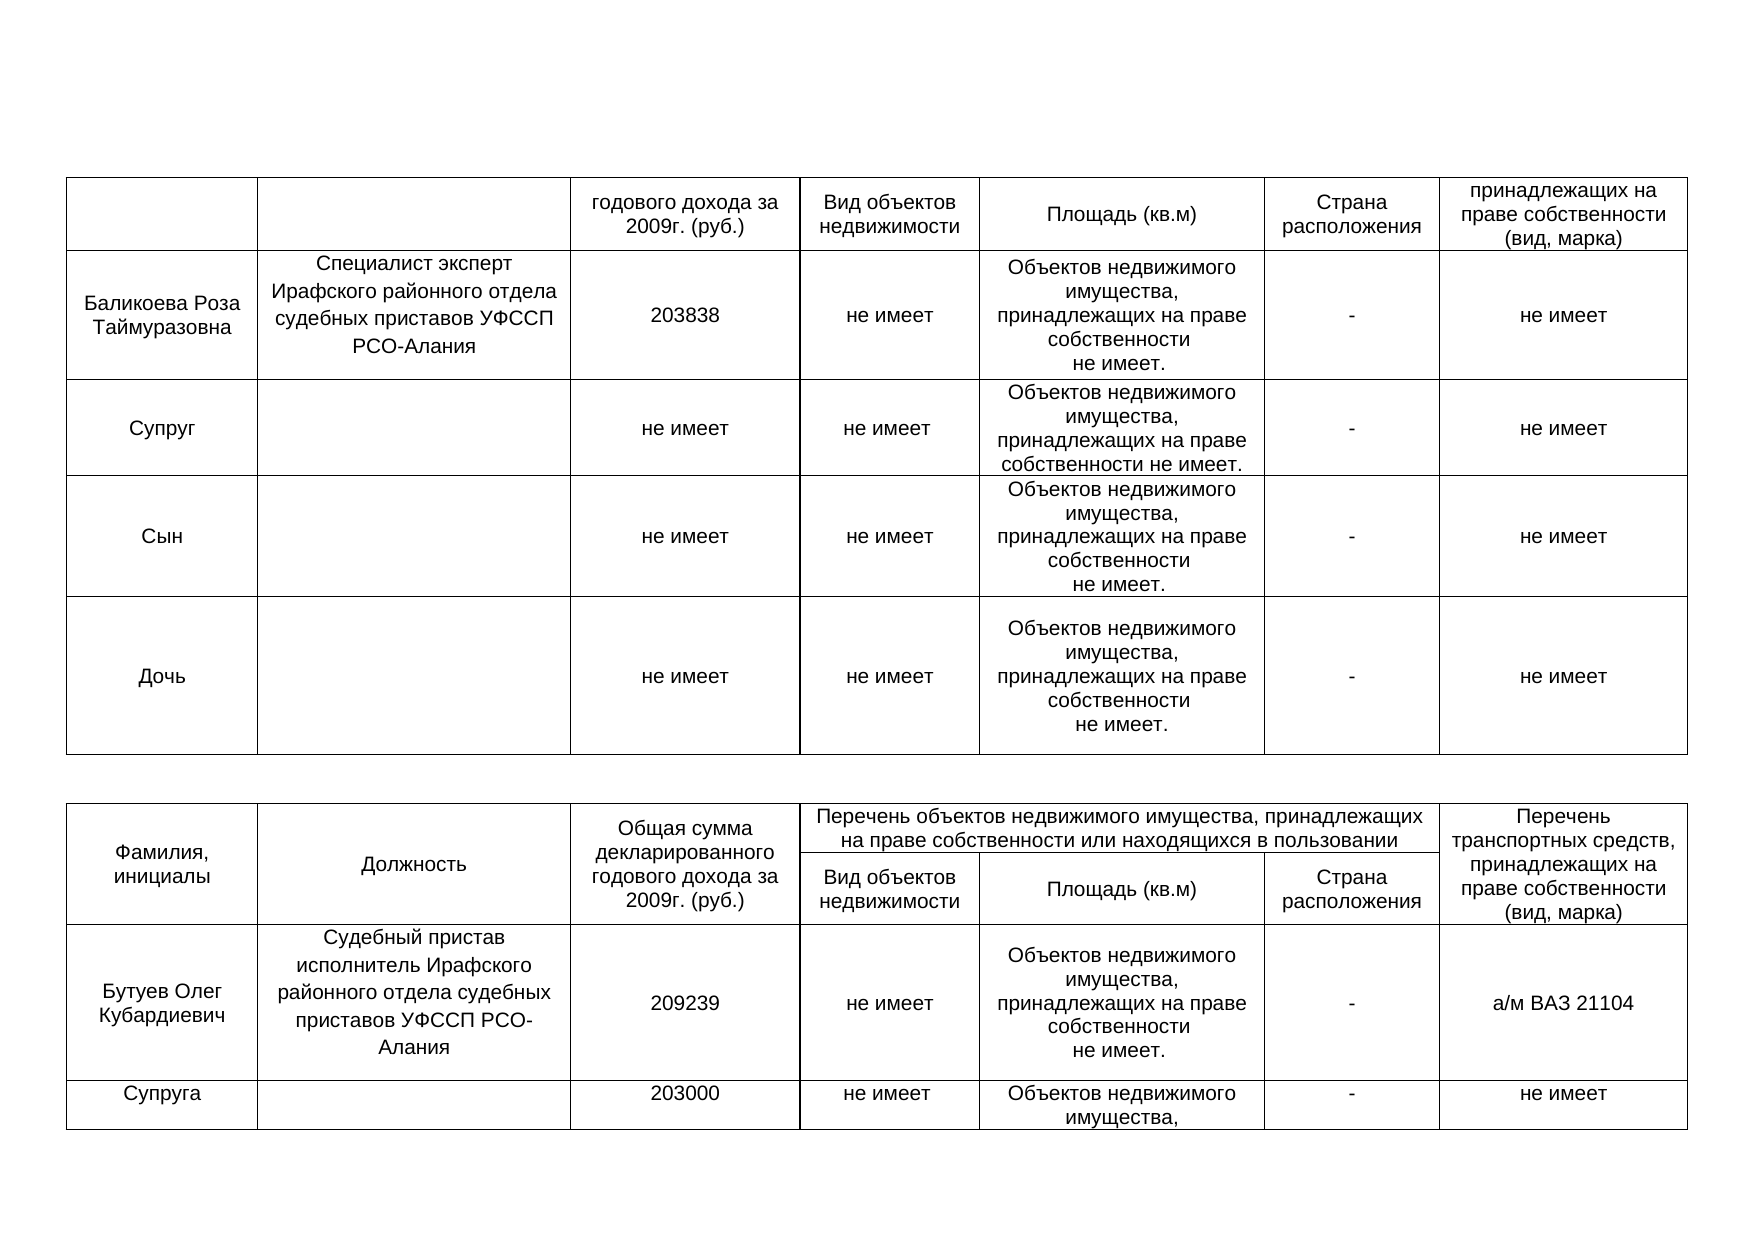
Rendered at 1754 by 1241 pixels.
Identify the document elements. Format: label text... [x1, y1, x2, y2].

table_cell а/м ВАЗ 21104 [1440, 925, 1687, 1080]
table_cell Страна расположения [1265, 853, 1439, 924]
table_header Общая сумма декларированного годового дохода за 2009г. (руб.) [571, 804, 799, 924]
table_cell не имеет [801, 476, 979, 596]
table_header [258, 178, 570, 250]
table_cell супруг [67, 380, 257, 475]
table_header [67, 178, 257, 250]
table_cell Баликоева Роза Таймуразовна [67, 251, 257, 378]
table_cell Объектов недвижимого имущества, принадлежащих на праве собственности не имеет. [980, 251, 1264, 378]
table_cell [258, 597, 570, 754]
table_cell не имеет [571, 476, 799, 596]
table_cell Площадь (кв.м) [980, 853, 1264, 924]
table_cell Объектов недвижимого имущества, [980, 1081, 1264, 1129]
table_cell - [1265, 1081, 1439, 1129]
table_header Перечень объектов недвижимого имущества, принадлежащих на праве собственности или находящихся в пользовании [801, 804, 1439, 852]
table_cell не имеет [1440, 251, 1687, 378]
table_cell Страна расположения [1265, 178, 1439, 250]
table_cell не имеет [571, 597, 799, 754]
table_cell - [1265, 380, 1439, 475]
table_cell не имеет [1440, 476, 1687, 596]
table_cell 203838 [571, 251, 799, 378]
table_cell супруга [67, 1081, 257, 1129]
table_cell сын [67, 476, 257, 596]
table_cell [258, 380, 570, 475]
table_cell Объектов недвижимого имущества, принадлежащих на праве собственности не имеет. [980, 476, 1264, 596]
table_cell - [1265, 597, 1439, 754]
table_header принадлежащих на праве собственности (вид, марка) [1440, 178, 1687, 250]
table_cell не имеет [801, 251, 979, 378]
table_cell Бутуев Олег Кубардиевич [67, 925, 257, 1080]
table_cell Специалист эксперт Ирафского районного отдела судебных приставов УФССП РСО-Алания [258, 251, 570, 378]
table_cell Объектов недвижимого имущества, принадлежащих на праве собственности не имеет. [980, 380, 1264, 475]
table_cell Вид объектов недвижимости [801, 178, 979, 250]
table_header Перечень транспортных средств, принадлежащих на праве собственности (вид, марка) [1440, 804, 1687, 924]
table_cell не имеет [801, 925, 979, 1080]
table_cell 209239 [571, 925, 799, 1080]
table_cell [258, 476, 570, 596]
table_header Должность [258, 804, 570, 924]
table_cell Вид объектов недвижимости [801, 853, 979, 924]
table_cell не имеет [801, 597, 979, 754]
table_cell - [1265, 925, 1439, 1080]
table_cell не имеет [801, 1081, 979, 1129]
table_cell [258, 1081, 570, 1129]
table_cell - [1265, 476, 1439, 596]
table_cell не имеет [571, 380, 799, 475]
table_header годового дохода за 2009г. (руб.) [571, 178, 799, 250]
table_cell не имеет [1440, 1081, 1687, 1129]
table_cell дочь [67, 597, 257, 754]
table_header Фамилия, инициалы [67, 804, 257, 924]
table_cell не имеет [1440, 597, 1687, 754]
table_cell Судебный пристав исполнитель Ирафского районного отдела судебных приставов УФССП РСО-Алания [258, 925, 570, 1080]
table_cell Объектов недвижимого имущества, принадлежащих на праве собственности не имеет. [980, 597, 1264, 754]
table_cell не имеет [1440, 380, 1687, 475]
table_cell - [1265, 251, 1439, 378]
table_cell не имеет [801, 380, 979, 475]
table_cell Площадь (кв.м) [980, 178, 1264, 250]
table_cell 203000 [571, 1081, 799, 1129]
table_cell Объектов недвижимого имущества, принадлежащих на праве собственности не имеет. [980, 925, 1264, 1080]
